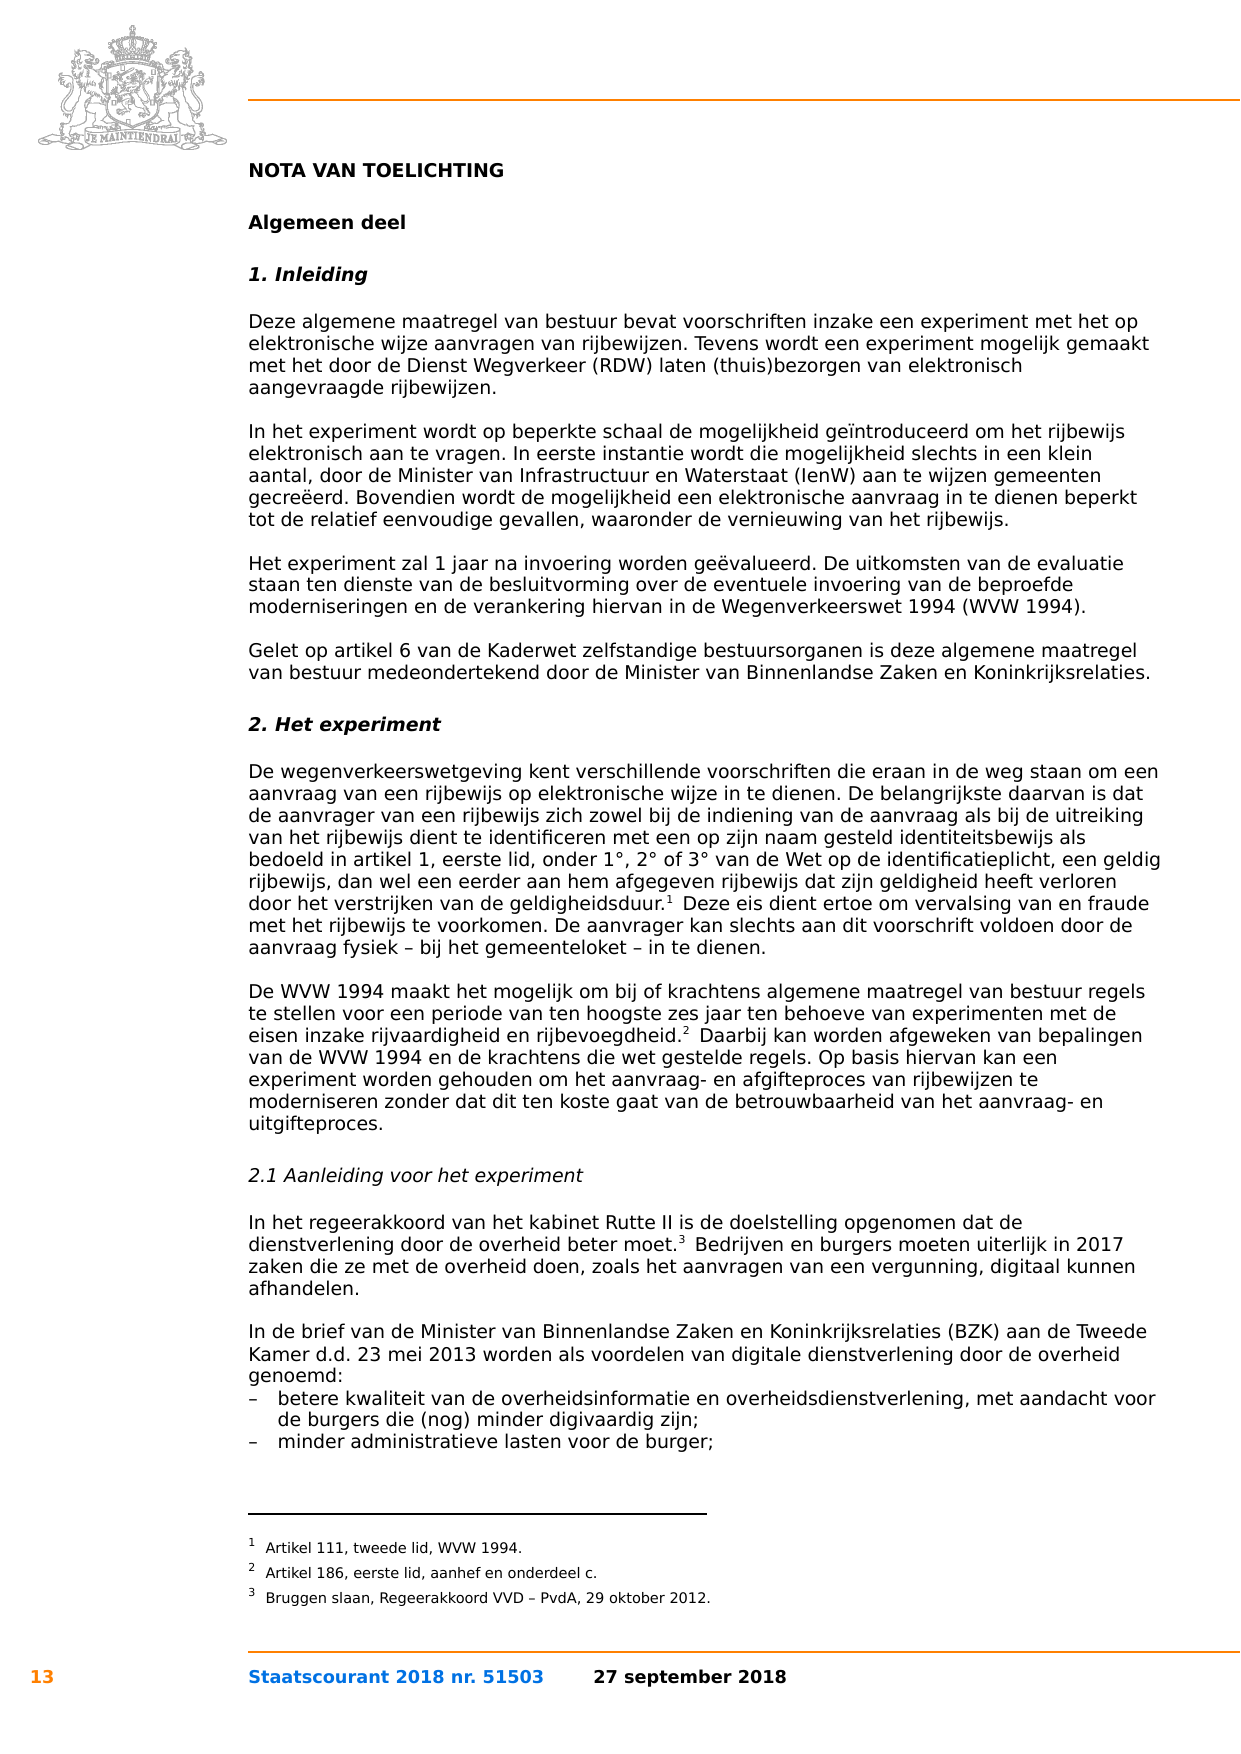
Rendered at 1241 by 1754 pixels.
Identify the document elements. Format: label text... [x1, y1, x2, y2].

text De WVW 1994 maakt het mogelijk om bij of krachtens algemene maatregel van bestuur regels te stellen voor een periode van ten hoogste zes jaar ten behoeve van experimenten met de eisen inzake rijvaardigheid en rijbevoegdheid. Daarbij kan worden afgeweken van bepalingen van de WVW 1994 en de krachtens die wet gestelde regels. Op basis hiervan kan een experiment worden gehouden om het aanvraag- en afgifteproces van rijbewijzen te moderniseren zonder dat dit ten koste gaat van de betrouwbaarheid van het aanvraag- en uitgifteproces. [248, 981, 1163, 1135]
subtitle Algemeen deel [248, 212, 1163, 234]
subtitle NOTA VAN TOELICHTING [248, 160, 1163, 182]
text Deze algemene maatregel van bestuur bevat voorschriften inzake een experiment met het op elektronische wijze aanvragen van rijbewijzen. Tevens wordt een experiment mogelijk gemaakt met het door de Dienst Wegverkeer (RDW) laten (thuis)bezorgen van elektronisch aangevraagde rijbewijzen. [248, 311, 1163, 399]
text Gelet op artikel 6 van de Kaderwet zelfstandige bestuursorganen is deze algemene maatregel van bestuur medeondertekend door de Minister van Binnenlandse Zaken en Koninkrijksrelaties. [248, 640, 1163, 684]
subtitle 1. Inleiding [248, 264, 1163, 286]
text Bruggen slaan, Regeerakkoord VVD – PvdA, 29 oktober 2012. [248, 1586, 1163, 1608]
text De wegenverkeerswetgeving kent verschillende voorschriften die eraan in de weg staan om een aanvraag van een rijbewijs op elektronische wijze in te dienen. De belangrijkste daarvan is dat de aanvrager van een rijbewijs zich zowel bij de indiening van de aanvraag als bij de uitreiking van het rijbewijs dient te identificeren met een op zijn naam gesteld identiteitsbewijs als bedoeld in artikel 1, eerste lid, onder 1°, 2° of 3° van de Wet op de identificatieplicht, een geldig rijbewijs, dan wel een eerder aan hem afgegeven rijbewijs dat zijn geldigheid heeft verloren door het verstrijken van de geldigheidsduur. Deze eis dient ertoe om vervalsing van en fraude met het rijbewijs te voorkomen. De aanvrager kan slechts aan dit voorschrift voldoen door de aanvraag fysiek – bij het gemeenteloket – in te dienen. [248, 761, 1163, 959]
text In de brief van de Minister van Binnenlandse Zaken en Koninkrijksrelaties (BZK) aan de Tweede Kamer d.d. 23 mei 2013 worden als voordelen van digitale dienstverlening door de overheid genoemd: [248, 1321, 1163, 1387]
text In het experiment wordt op beperkte schaal de mogelijkheid geïntroduceerd om het rijbewijs elektronisch aan te vragen. In eerste instantie wordt die mogelijkheid slechts in een klein aantal, door de Minister van Infrastructuur en Waterstaat (IenW) aan te wijzen gemeenten gecreëerd. Bovendien wordt de mogelijkheid een elektronische aanvraag in te dienen beperkt tot de relatief eenvoudige gevallen, waaronder de vernieuwing van het rijbewijs. [248, 421, 1163, 531]
text – betere kwaliteit van de overheidsinformatie en overheidsdienstverlening, met aandacht voor de burgers die (nog) minder digivaardig zijn; [248, 1387, 1163, 1431]
subtitle 2.1 Aanleiding voor het experiment [248, 1165, 1163, 1187]
subtitle 2. Het experiment [248, 714, 1163, 736]
text In het regeerakkoord van het kabinet Rutte II is de doelstelling opgenomen dat de dienstverlening door de overheid beter moet. Bedrijven en burgers moeten uiterlijk in 2017 zaken die ze met de overheid doen, zoals het aanvragen van een vergunning, digitaal kunnen afhandelen. [248, 1212, 1163, 1299]
text Het experiment zal 1 jaar na invoering worden geëvalueerd. De uitkomsten van de evaluatie staan ten dienste van de besluitvorming over de eventuele invoering van de beproefde moderniseringen en de verankering hiervan in de Wegenverkeerswet 1994 (WVW 1994). [248, 552, 1163, 618]
text – minder administratieve lasten voor de burger; [248, 1431, 1163, 1453]
text Artikel 111, tweede lid, WVW 1994. [248, 1536, 1163, 1558]
text Artikel 186, eerste lid, aanhef en onderdeel c. [248, 1561, 1163, 1583]
picture [38, 25, 227, 150]
